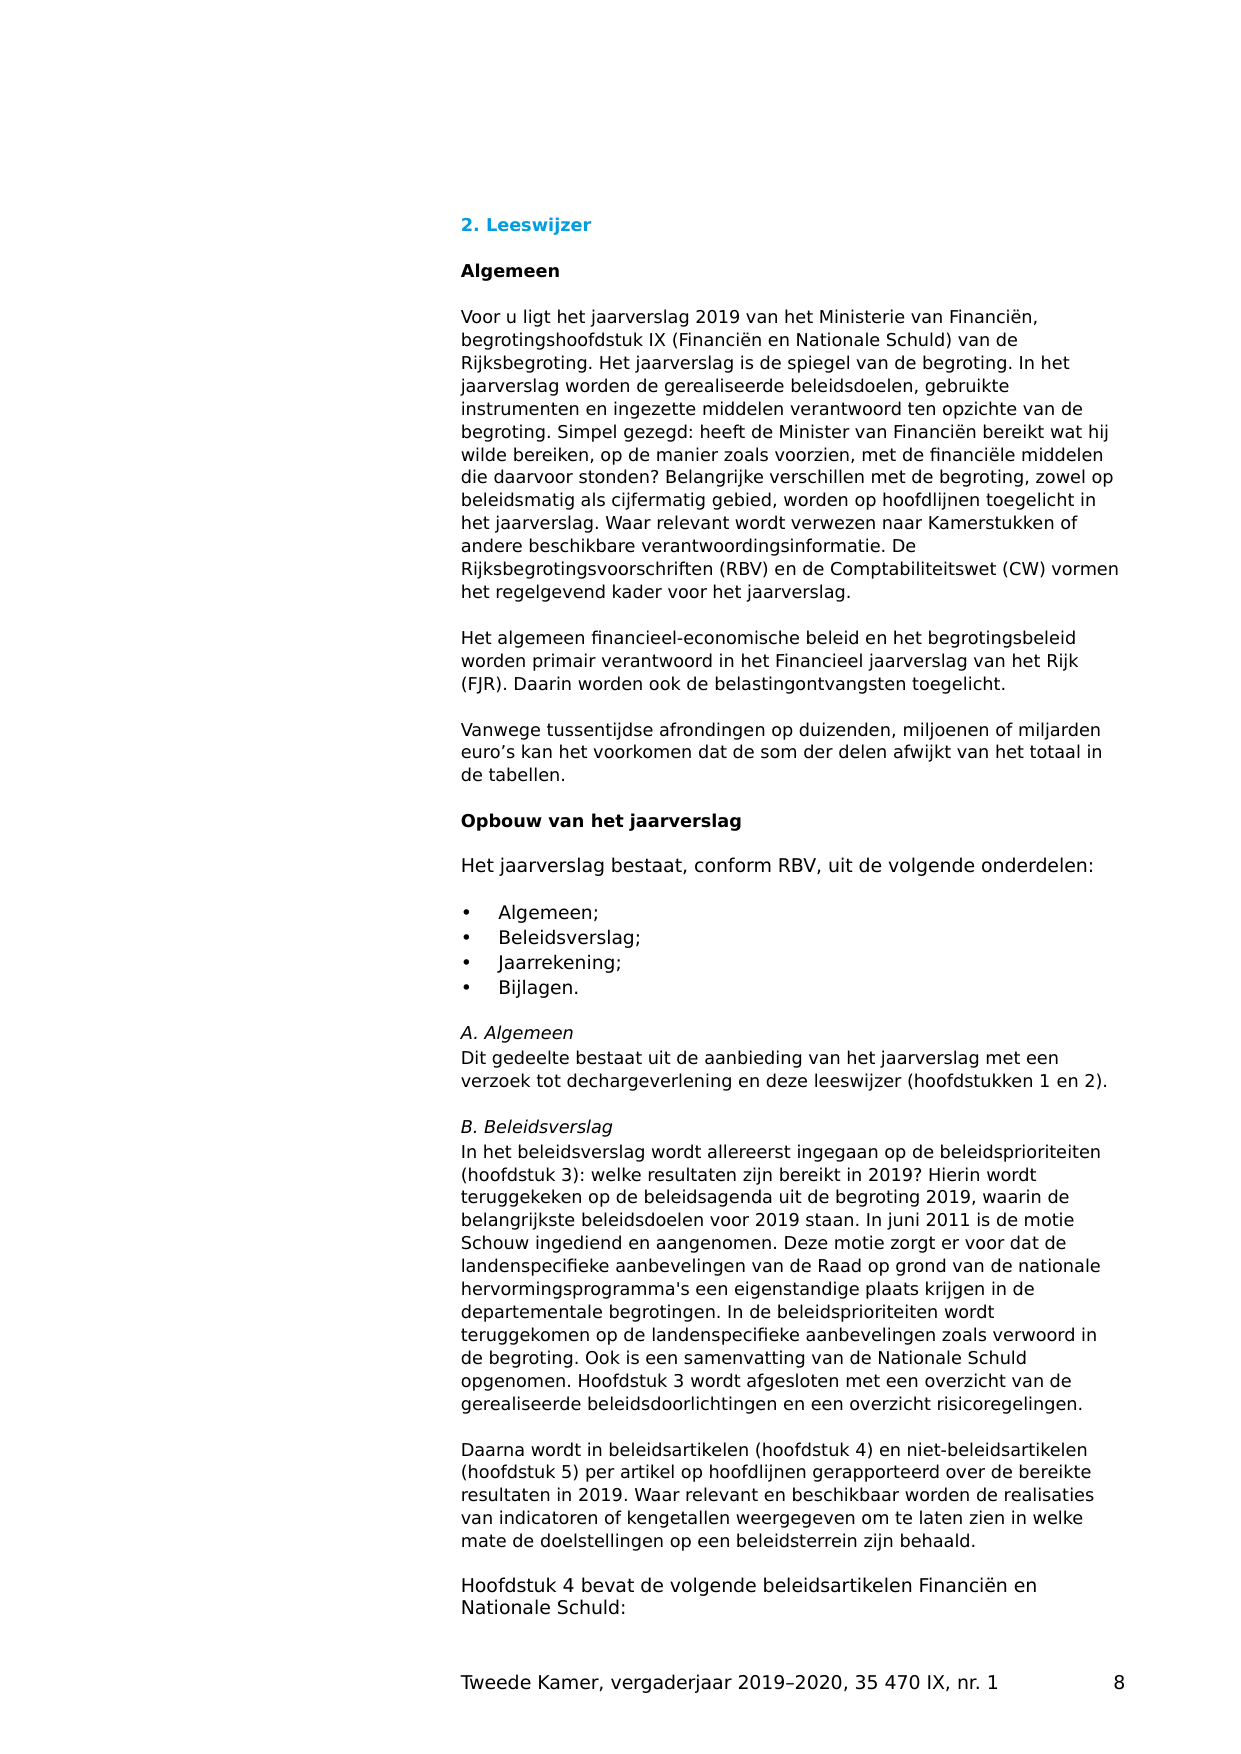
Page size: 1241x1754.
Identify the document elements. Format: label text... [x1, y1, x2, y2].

text Vanwege tussentijdse afrondingen op duizenden, miljoenen of miljarden euro’s kan het voorkomen dat de som der delen afwijkt van het totaal in de tabellen. [461, 718, 1125, 786]
text In het beleidsverslag wordt allereerst ingegaan op de beleidsprioriteiten (hoofdstuk 3): welke resultaten zijn bereikt in 2019? Hierin wordt teruggekeken op de beleidsagenda uit de begroting 2019, waarin de belangrijkste beleidsdoelen voor 2019 staan. In juni 2011 is de motie Schouw ingediend en aangenomen. Deze motie zorgt er voor dat de landenspecifieke aanbevelingen van de Raad op grond van de nationale hervormingsprogramma's een eigenstandige plaats krijgen in de departementale begrotingen. In de beleidsprioriteiten wordt teruggekomen op de landenspecifieke aanbevelingen zoals verwoord in de begroting. Ook is een samenvatting van de Nationale Schuld opgenomen. Hoofdstuk 3 wordt afgesloten met een overzicht van de gerealiseerde beleidsdoorlichtingen en een overzicht risicoregelingen. [461, 1140, 1125, 1415]
text Het algemeen financieel-economische beleid en het begrotingsbeleid worden primair verantwoord in het Financieel jaarverslag van het Rijk (FJR). Daarin worden ook de belastingontvangsten toegelicht. [461, 626, 1125, 695]
text B. Beleidsverslag [461, 1115, 1125, 1138]
list Beleidsverslag; [461, 924, 1125, 949]
list Bijlagen. [461, 974, 1125, 999]
text Opbouw van het jaarverslag [461, 809, 1125, 832]
text Voor u ligt het jaarverslag 2019 van het Ministerie van Financiën, begrotingshoofdstuk IX (Financiën en Nationale Schuld) van de Rijksbegroting. Het jaarverslag is de spiegel van de begroting. In het jaarverslag worden de gerealiseerde beleidsdoelen, gebruikte instrumenten en ingezette middelen verantwoord ten opzichte van de begroting. Simpel gezegd: heeft de Minister van Financiën bereikt wat hij wilde bereiken, op de manier zoals voorzien, met de financiële middelen die daarvoor stonden? Belangrijke verschillen met de begroting, zowel op beleidsmatig als cijfermatig gebied, worden op hoofdlijnen toegelicht in het jaarverslag. Waar relevant wordt verwezen naar Kamerstukken of andere beschikbare verantwoordingsinformatie. De Rijksbegrotingsvoorschriften (RBV) en de Comptabiliteitswet (CW) vormen het regelgevend kader voor het jaarverslag. [461, 305, 1125, 603]
text A. Algemeen [461, 1021, 1125, 1044]
text Dit gedeelte bestaat uit de aanbieding van het jaarverslag met een verzoek tot dechargeverlening en deze leeswijzer (hoofdstukken 1 en 2). [461, 1046, 1125, 1092]
text Daarna wordt in beleidsartikelen (hoofdstuk 4) en niet-beleidsartikelen (hoofdstuk 5) per artikel op hoofdlijnen gerapporteerd over de bereikte resultaten in 2019. Waar relevant en beschikbaar worden de realisaties van indicatoren of kengetallen weergegeven om te laten zien in welke mate de doelstellingen op een beleidsterrein zijn behaald. [461, 1438, 1125, 1552]
title 2. Leeswijzer [461, 213, 1125, 236]
text Algemeen [461, 259, 1125, 282]
list Jaarrekening; [461, 949, 1125, 974]
text Het jaarverslag bestaat, conform RBV, uit de volgende onderdelen: [461, 855, 1125, 899]
list Algemeen; [461, 899, 1125, 924]
text Hoofdstuk 4 bevat de volgende beleidsartikelen Financiën en Nationale Schuld: [461, 1575, 1125, 1619]
